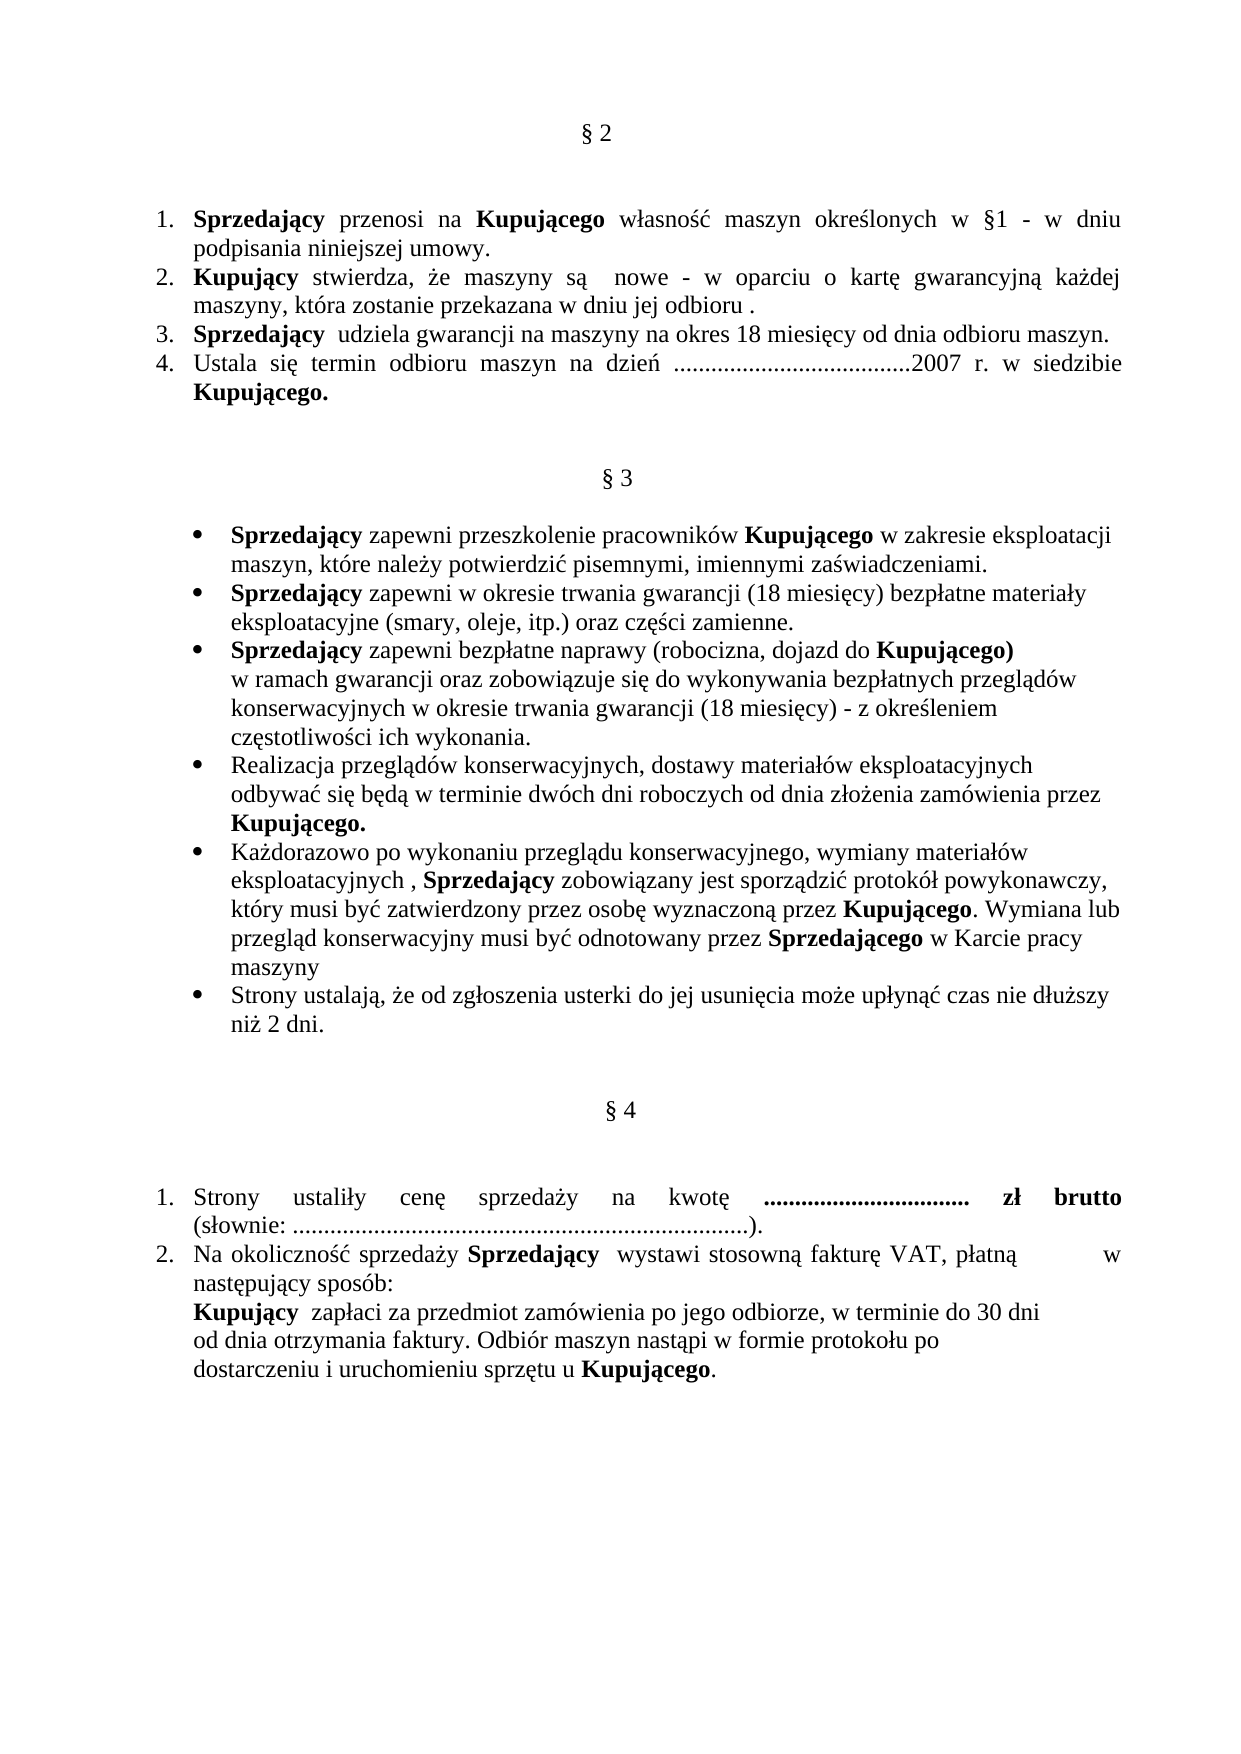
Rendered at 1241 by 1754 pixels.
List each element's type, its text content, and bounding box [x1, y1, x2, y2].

list Na okoliczność sprzedaży Sprzedający wystawi stosowną fakturę VAT, płatną w następujący sposób: [156, 1239, 1122, 1297]
text od dnia otrzymania faktury. Odbiór maszyn nastąpi w formie protokołu po dostarczeniu i uruchomieniu sprzętu u Kupującego. [156, 1326, 1122, 1383]
list Ustala się termin odbioru maszyn na dzień ......................................2007 r. w siedzibie Kupującego. [156, 348, 1122, 406]
list Sprzedający zapewni przeszkolenie pracowników Kupującego w zakresie eksploatacji maszyn, które należy potwierdzić pisemnymi, imiennymi zaświadczeniami. [193, 521, 1122, 578]
list Sprzedający przenosi na Kupującego własność maszyn określonych w §1 - w dniu podpisania niniejszej umowy. [156, 204, 1122, 262]
list Strony ustalają, że od zgłoszenia usterki do jej usunięcia może upłynąć czas nie dłuższy niż 2 dni. [193, 981, 1122, 1038]
text § 3 [118, 463, 1122, 492]
list Strony ustaliły cenę sprzedaży na kwotę ................................. zł brutto (słownie: .........................................................................). [156, 1182, 1122, 1239]
list Każdorazowo po wykonaniu przeglądu konserwacyjnego, wymiany materiałów eksploatacyjnych , Sprzedający zobowiązany jest sporządzić protokół powykonawczy, który musi być zatwierdzony przez osobę wyznaczoną przez Kupującego. Wymiana lub przegląd konserwacyjny musi być odnotowany przez Sprzedającego w Karcie pracy maszyny [193, 837, 1122, 981]
list § 2 [156, 118, 1122, 147]
list Sprzedający zapewni w okresie trwania gwarancji (18 miesięcy) bezpłatne materiały eksploatacyjne (smary, oleje, itp.) oraz części zamienne. [193, 578, 1122, 636]
text § 4 [118, 1096, 1122, 1124]
list Sprzedający udziela gwarancji na maszyny na okres 18 miesięcy od dnia odbioru maszyn. [156, 319, 1122, 348]
list Realizacja przeglądów konserwacyjnych, dostawy materiałów eksploatacyjnych odbywać się będą w terminie dwóch dni roboczych od dnia złożenia zamówienia przez Kupującego. [193, 751, 1122, 837]
list Sprzedający zapewni bezpłatne naprawy (robocizna, dojazd do Kupującego) w ramach gwarancji oraz zobowiązuje się do wykonywania bezpłatnych przeglądów konserwacyjnych w okresie trwania gwarancji (18 miesięcy) - z określeniem częstotliwości ich wykonania. [193, 636, 1122, 751]
list Kupujący stwierdza, że maszyny są nowe - w oparciu o kartę gwarancyjną każdej maszyny, która zostanie przekazana w dniu jej odbioru . [156, 262, 1122, 319]
text Kupujący zapłaci za przedmiot zamówienia po jego odbiorze, w terminie do 30 dni [156, 1297, 1122, 1326]
